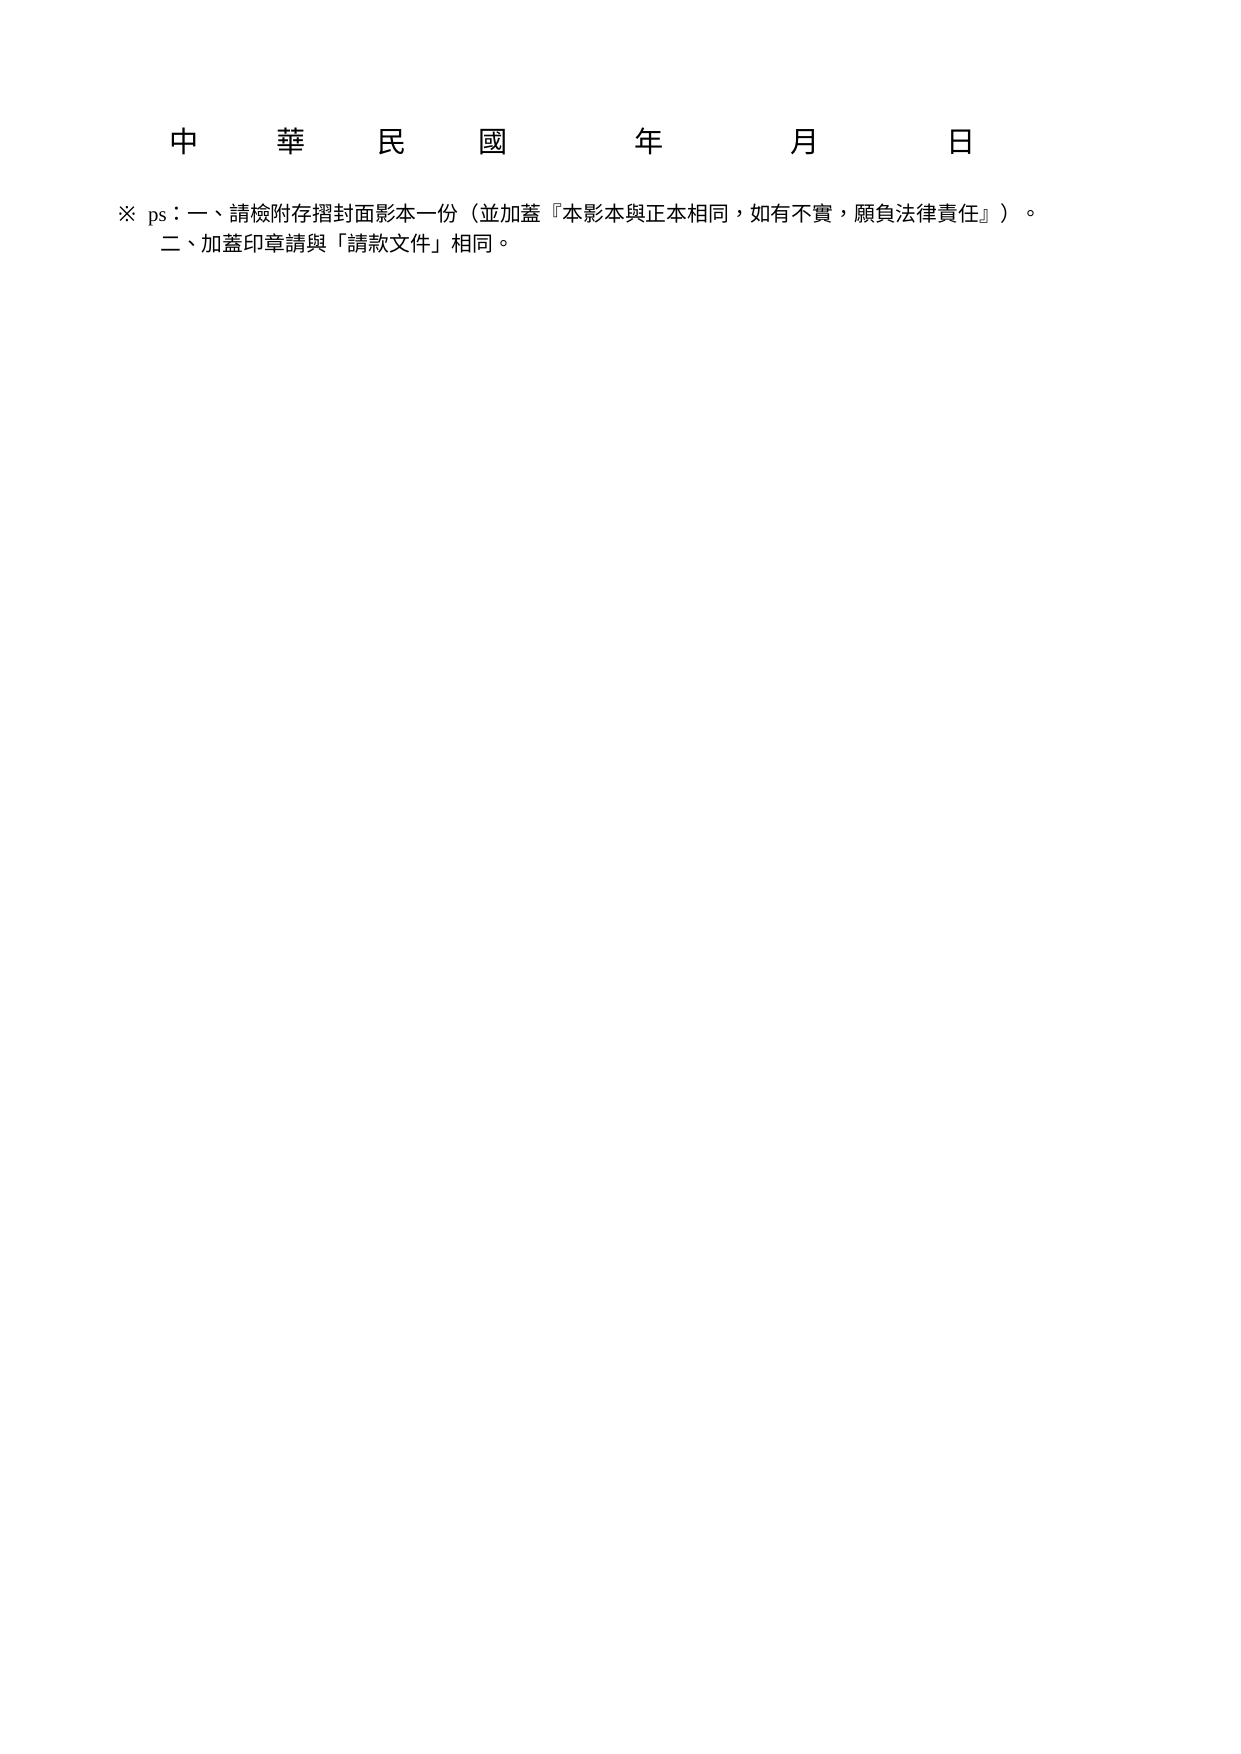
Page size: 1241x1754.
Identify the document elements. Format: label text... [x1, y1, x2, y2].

text 二、加蓋印章請與「請款文件」相同。 [118, 227, 1122, 258]
text 中 華 民 國 年 月 日 [118, 118, 1122, 160]
list ps：一、請檢附存摺封面影本一份（並加蓋『本影本與正本相同，如有不實，願負法律責任』）。 [118, 199, 1122, 227]
